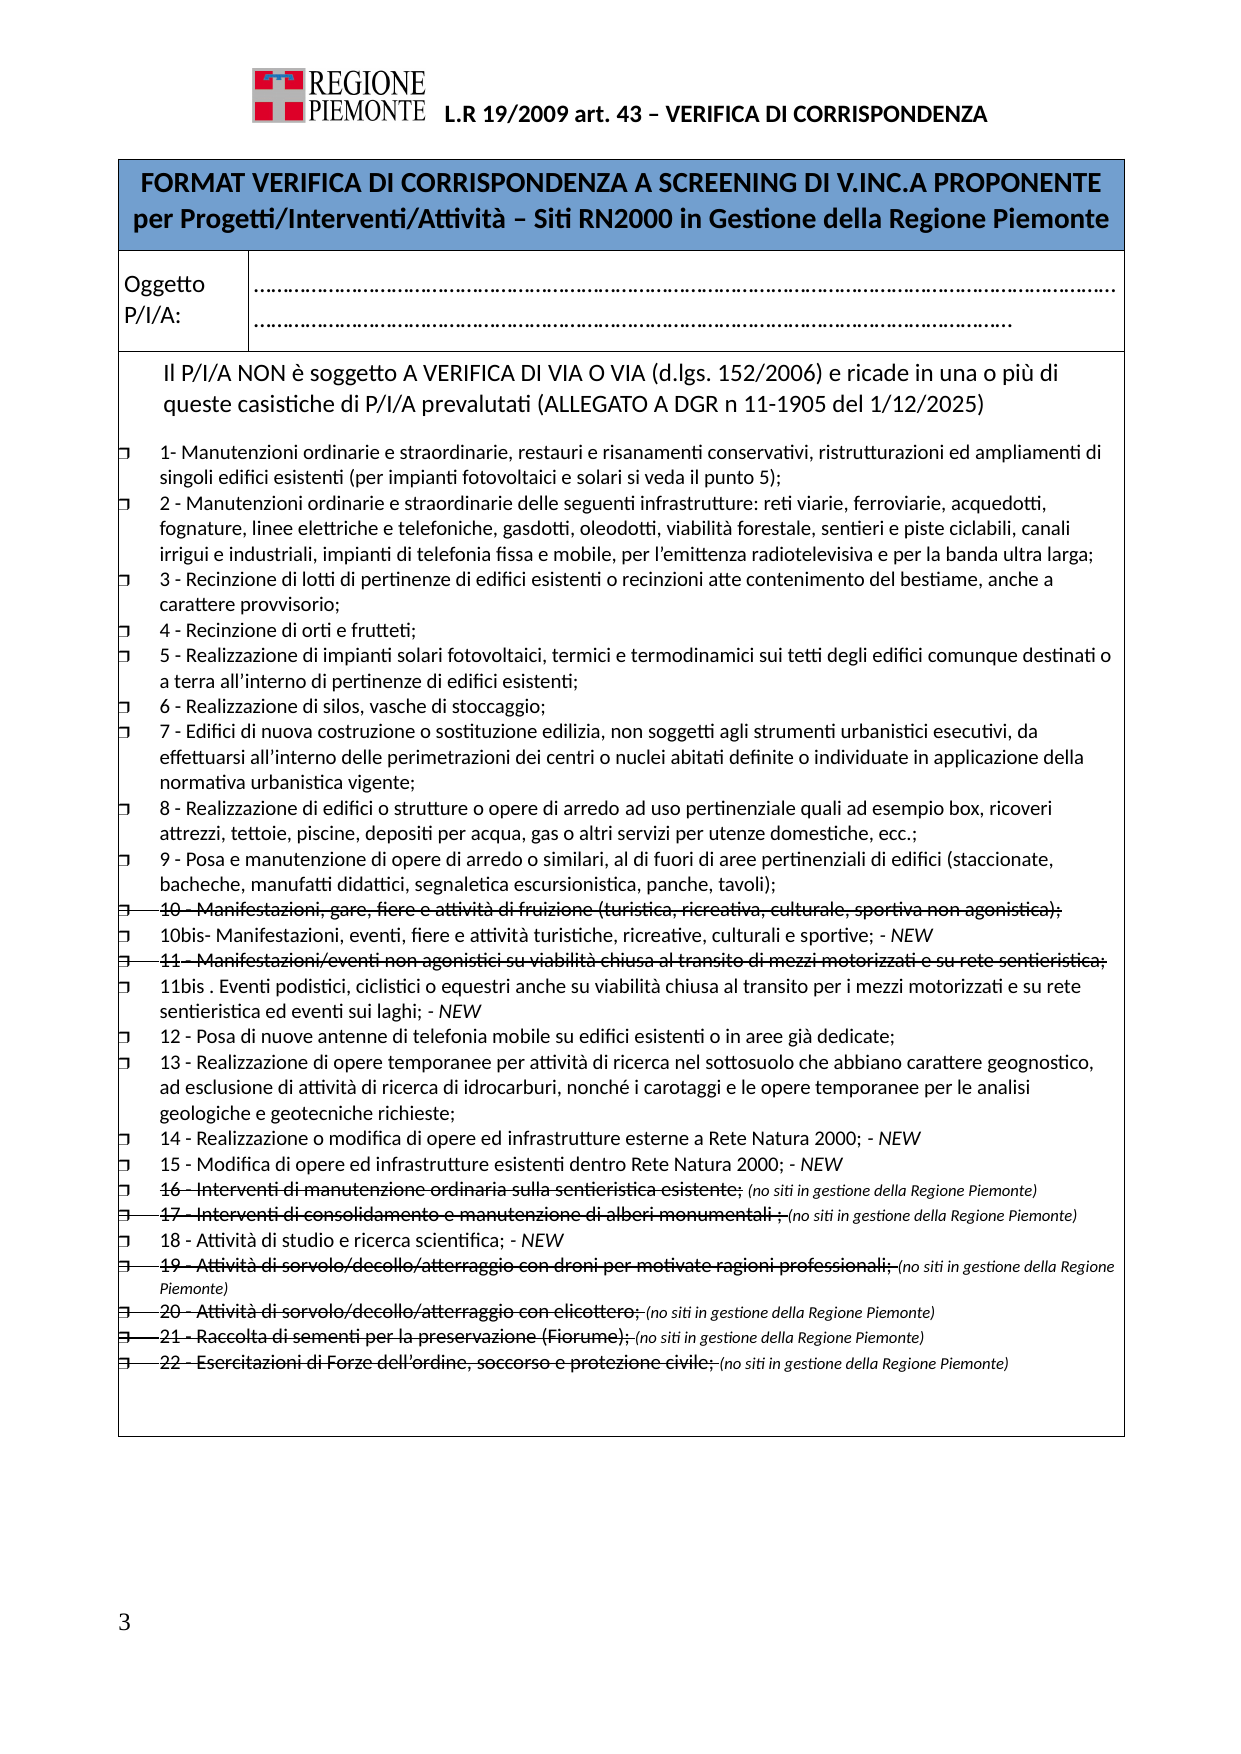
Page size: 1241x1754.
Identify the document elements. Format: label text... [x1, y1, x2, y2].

table_cell Oggetto P/I/A: [119, 251, 248, 351]
table_cell Il P/I/A NON è soggetto A VERIFICA DI VIA O VIA (d.lgs. 152/2006) e ricade in una o più di queste casistiche di P/I/A prevalutati (ALLEGATO A DGR n 11-1905 del 1/12/2025) 1- Manutenzioni ordinarie e straordinarie, restauri e risanamenti conservativi, ristrutturazioni ed ampliamenti di singoli edifici esistenti (per impianti fotovoltaici e solari si veda il punto 5); 2 - Manutenzioni ordinarie e straordinarie delle seguenti infrastrutture: reti viarie, ferroviarie, acquedotti, fognature, linee elettriche e telefoniche, gasdotti, oleodotti, viabilità forestale, sentieri e piste ciclabili, canali irrigui e industriali, impianti di telefonia fissa e mobile, per l’emittenza radiotelevisiva e per la banda ultra larga; 3 - Recinzione di lotti di pertinenze di edifici esistenti o recinzioni atte contenimento del bestiame, anche a carattere provvisorio; 4 - Recinzione di orti e frutteti; 5 - Realizzazione di impianti solari fotovoltaici, termici e termodinamici sui tetti degli edifici comunque destinati o a terra all’interno di pertinenze di edifici esistenti; 6 - Realizzazione di silos, vasche di stoccaggio; 7 - Edifici di nuova costruzione o sostituzione edilizia, non soggetti agli strumenti urbanistici esecutivi, da effettuarsi all’interno delle perimetrazioni dei centri o nuclei abitati definite o individuate in applicazione della normativa urbanistica vigente; 8 - Realizzazione di edifici o strutture o opere di arredo ad uso pertinenziale quali ad esempio box, ricoveri attrezzi, tettoie, piscine, depositi per acqua, gas o altri servizi per utenze domestiche, ecc.; 9 - Posa e manutenzione di opere di arredo o similari, al di fuori di aree pertinenziali di edifici (staccionate, bacheche, manufatti didattici, segnaletica escursionistica, panche, tavoli); 10 - Manifestazioni, gare, fiere e attività di fruizione (turistica, ricreativa, culturale, sportiva non agonistica); 10bis- Manifestazioni, eventi, fiere e attività turistiche, ricreative, culturali e sportive; - NEW 11 - Manifestazioni/eventi non agonistici su viabilità chiusa al transito di mezzi motorizzati e su rete sentieristica; 11bis . Eventi podistici, ciclistici o equestri anche su viabilità chiusa al transito per i mezzi motorizzati e su rete sentieristica ed eventi sui laghi; - NEW 12 - Posa di nuove antenne di telefonia mobile su edifici esistenti o in aree già dedicate; 13 - Realizzazione di opere temporanee per attività di ricerca nel sottosuolo che abbiano carattere geognostico, ad esclusione di attività di ricerca di idrocarburi, nonché i carotaggi e le opere temporanee per le analisi geologiche e geotecniche richieste; 14 - Realizzazione o modifica di opere ed infrastrutture esterne a Rete Natura 2000; - NEW 15 - Modifica di opere ed infrastrutture esistenti dentro Rete Natura 2000; - NEW 16 - Interventi di manutenzione ordinaria sulla sentieristica esistente; (no siti in gestione della Regione Piemonte) 17 - Interventi di consolidamento e manutenzione di alberi monumentali ; (no siti in gestione della Regione Piemonte) 18 - Attività di studio e ricerca scientifica; - NEW 19 - Attività di sorvolo/decollo/atterraggio con droni per motivate ragioni professionali; (no siti in gestione della Regione Piemonte) 20 - Attività di sorvolo/decollo/atterraggio con elicottero; (no siti in gestione della Regione Piemonte) 21 - Raccolta di sementi per la preservazione (Fiorume); (no siti in gestione della Regione Piemonte) 22 - Esercitazioni di Forze dell’ordine, soccorso e protezione civile; (no siti in gestione della Regione Piemonte) [119, 352, 1124, 1436]
table_cell ………………………………………………………………………………………………………………………………………………………………………………………………………………………………………………………… [249, 251, 1124, 351]
picture [252, 68, 426, 123]
table_header FORMAT VERIFICA DI CORRISPONDENZA A SCREENING DI V.INC.A PROPONENTE per Progetti/Interventi/Attività – Siti RN2000 in Gestione della Regione Piemonte [119, 160, 1124, 250]
